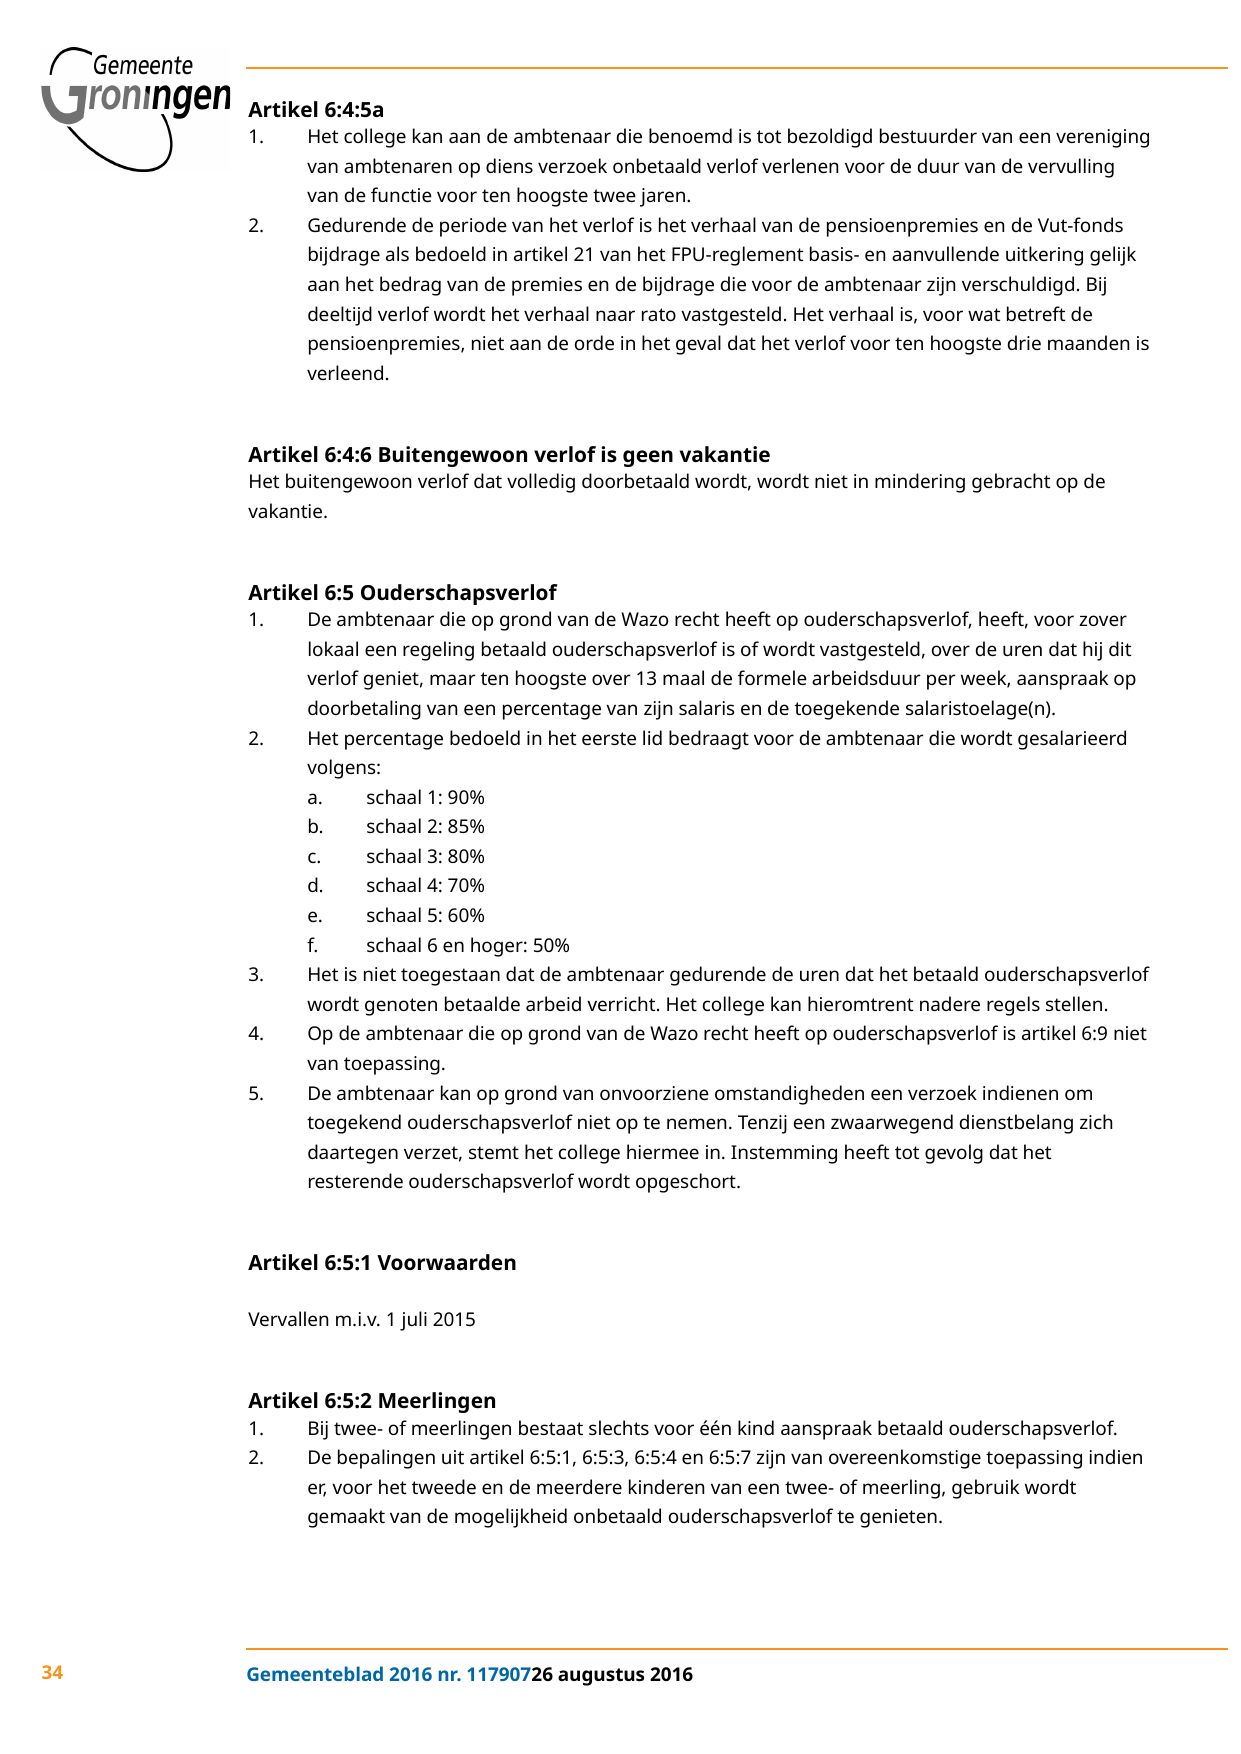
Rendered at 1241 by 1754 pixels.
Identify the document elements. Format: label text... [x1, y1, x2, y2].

text Artikel 6:5 Ouderschapsverlof [248, 578, 1152, 606]
text Artikel 6:5:2 Meerlingen [248, 1386, 1152, 1415]
list schaal 6 en hoger: 50% [307, 932, 1152, 957]
list schaal 4: 70% [307, 873, 1152, 898]
list Het college kan aan de ambtenaar die benoemd is tot bezoldigd bestuurder van een vereniging van ambtenaren op diens verzoek onbetaald verlof verlenen voor de duur van de vervulling van de functie voor ten hoogste twee jaren. [248, 123, 1152, 208]
list Op de ambtenaar die op grond van de Wazo recht heeft op ouderschapsverlof is artikel 6:9 niet van toepassing. [248, 1021, 1152, 1076]
list Het is niet toegestaan dat de ambtenaar gedurende de uren dat het betaald ouderschapsverlof wordt genoten betaalde arbeid verricht. Het college kan hieromtrent nadere regels stellen. [248, 961, 1152, 1017]
list De ambtenaar kan op grond van onvoorziene omstandigheden een verzoek indienen om toegekend ouderschapsverlof niet op te nemen. Tenzij een zwaarwegend dienstbelang zich daartegen verzet, stemt het college hiermee in. Instemming heeft tot gevolg dat het resterende ouderschapsverlof wordt opgeschort. [248, 1080, 1152, 1194]
list schaal 1: 90% [307, 784, 1152, 809]
picture [41, 47, 231, 172]
list Bij twee- of meerlingen bestaat slechts voor één kind aanspraak betaald ouderschapsverlof. [248, 1415, 1152, 1441]
list Gedurende de periode van het verlof is het verhaal van de pensioenpremies en de Vut-fonds bijdrage als bedoeld in artikel 21 van het FPU-reglement basis- en aanvullende uitkering gelijk aan het bedrag van de premies en de bijdrage die voor de ambtenaar zijn verschuldigd. Bij deeltijd verlof wordt het verhaal naar rato vastgesteld. Het verhaal is, voor wat betreft de pensioenpremies, niet aan de orde in het geval dat het verlof voor ten hoogste drie maanden is verleend. [248, 212, 1152, 386]
text Artikel 6:4:6 Buitengewoon verlof is geen vakantie [248, 440, 1152, 468]
list De ambtenaar die op grond van de Wazo recht heeft op ouderschapsverlof, heeft, voor zover lokaal een regeling betaald ouderschapsverlof is of wordt vastgesteld, over de uren dat hij dit verlof geniet, maar ten hoogste over 13 maal de formele arbeidsduur per week, aanspraak op doorbetaling van een percentage van zijn salaris en de toegekende salaristoelage(n). [248, 606, 1152, 721]
text Artikel 6:4:5a [248, 95, 1152, 123]
text Artikel 6:5:1 Voorwaarden [248, 1248, 1152, 1277]
text Vervallen m.i.v. 1 juli 2015 [248, 1306, 1152, 1332]
list schaal 2: 85% [307, 813, 1152, 839]
text Het buitengewoon verlof dat volledig doorbetaald wordt, wordt niet in mindering gebracht op de vakantie. [248, 468, 1152, 524]
list De bepalingen uit artikel 6:5:1, 6:5:3, 6:5:4 en 6:5:7 zijn van overeenkomstige toepassing indien er, voor het tweede en de meerdere kinderen van een twee- of meerling, gebruik wordt gemaakt van de mogelijkheid onbetaald ouderschapsverlof te genieten. [248, 1444, 1152, 1529]
list Het percentage bedoeld in het eerste lid bedraagt voor de ambtenaar die wordt gesalarieerd volgens: [248, 725, 1152, 780]
list schaal 5: 60% [307, 902, 1152, 928]
list schaal 3: 80% [307, 843, 1152, 869]
